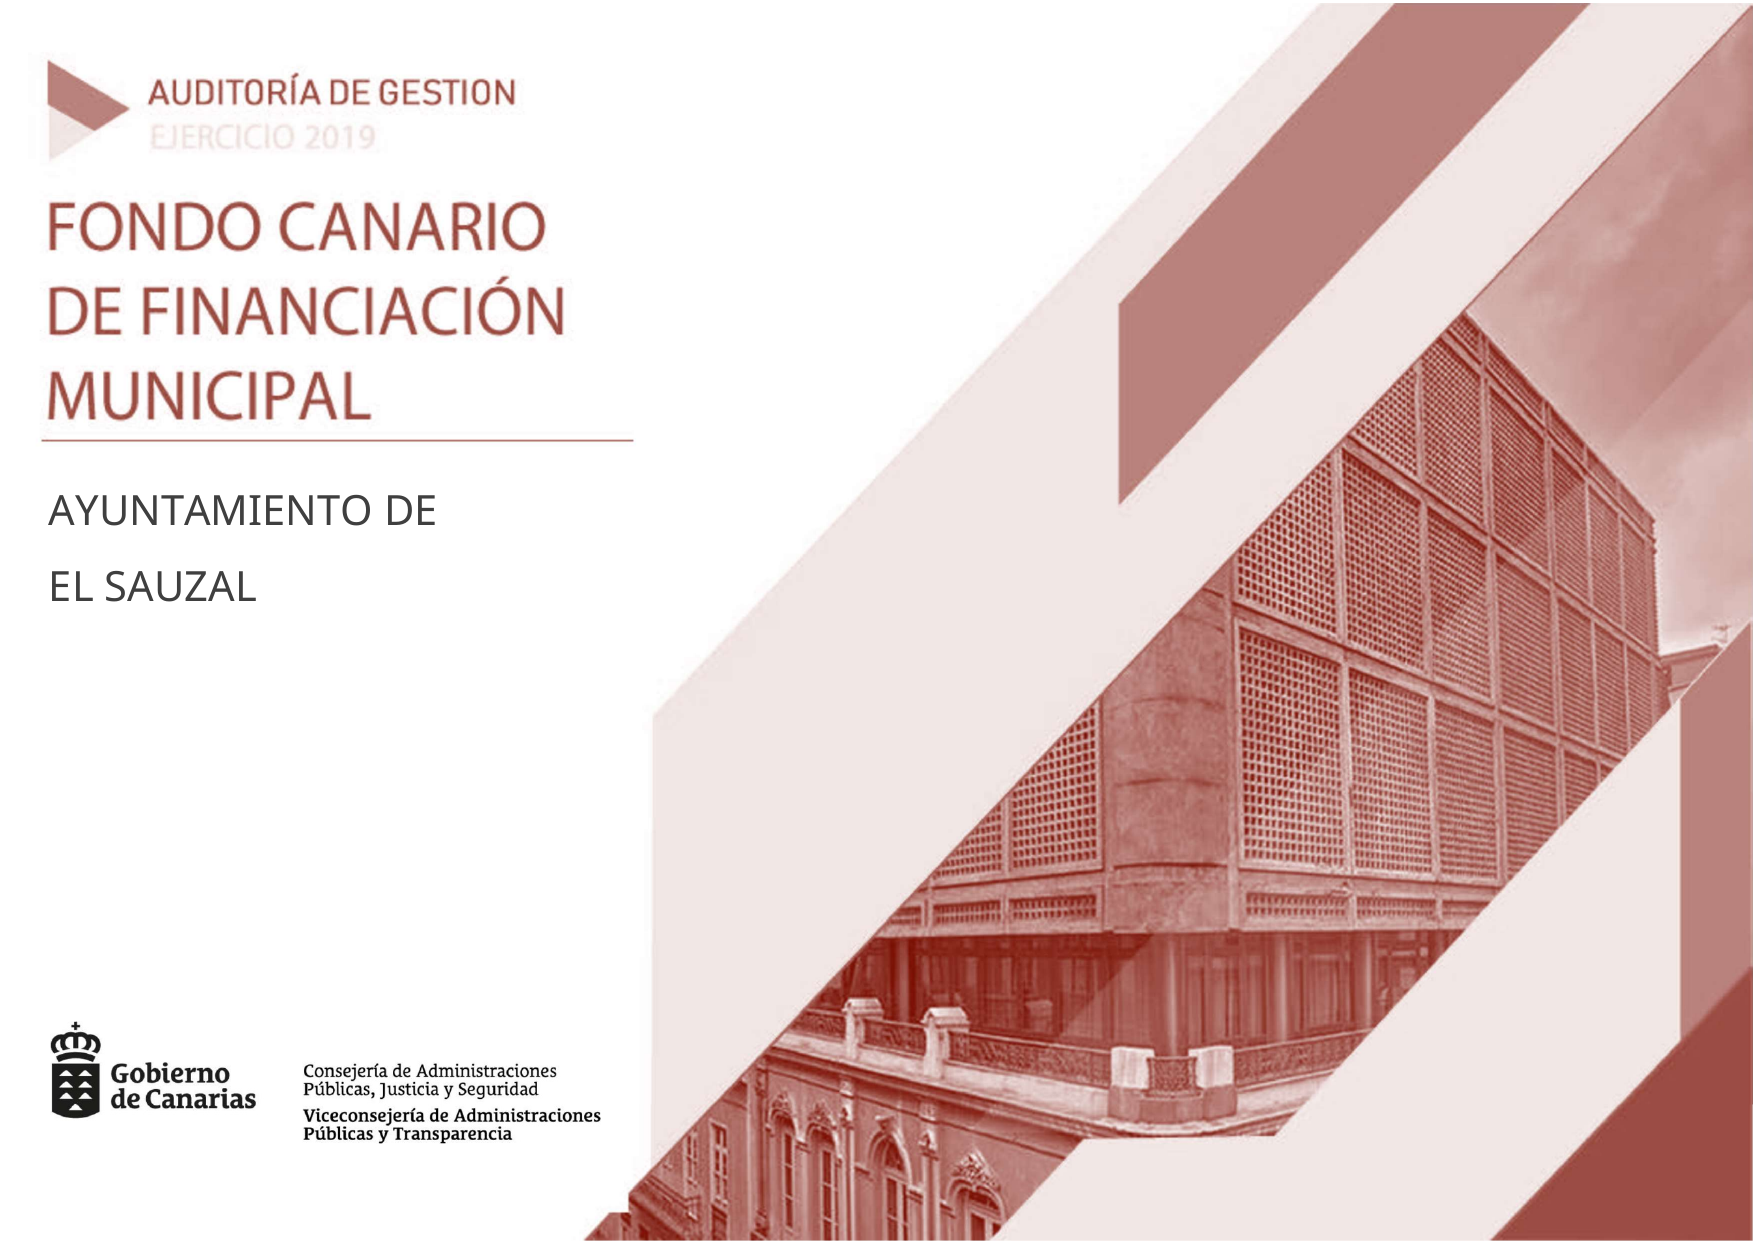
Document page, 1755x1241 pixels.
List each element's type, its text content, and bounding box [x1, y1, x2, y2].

text AYUNTAMIENTO DE EL SAUZAL [49, 480, 451, 614]
